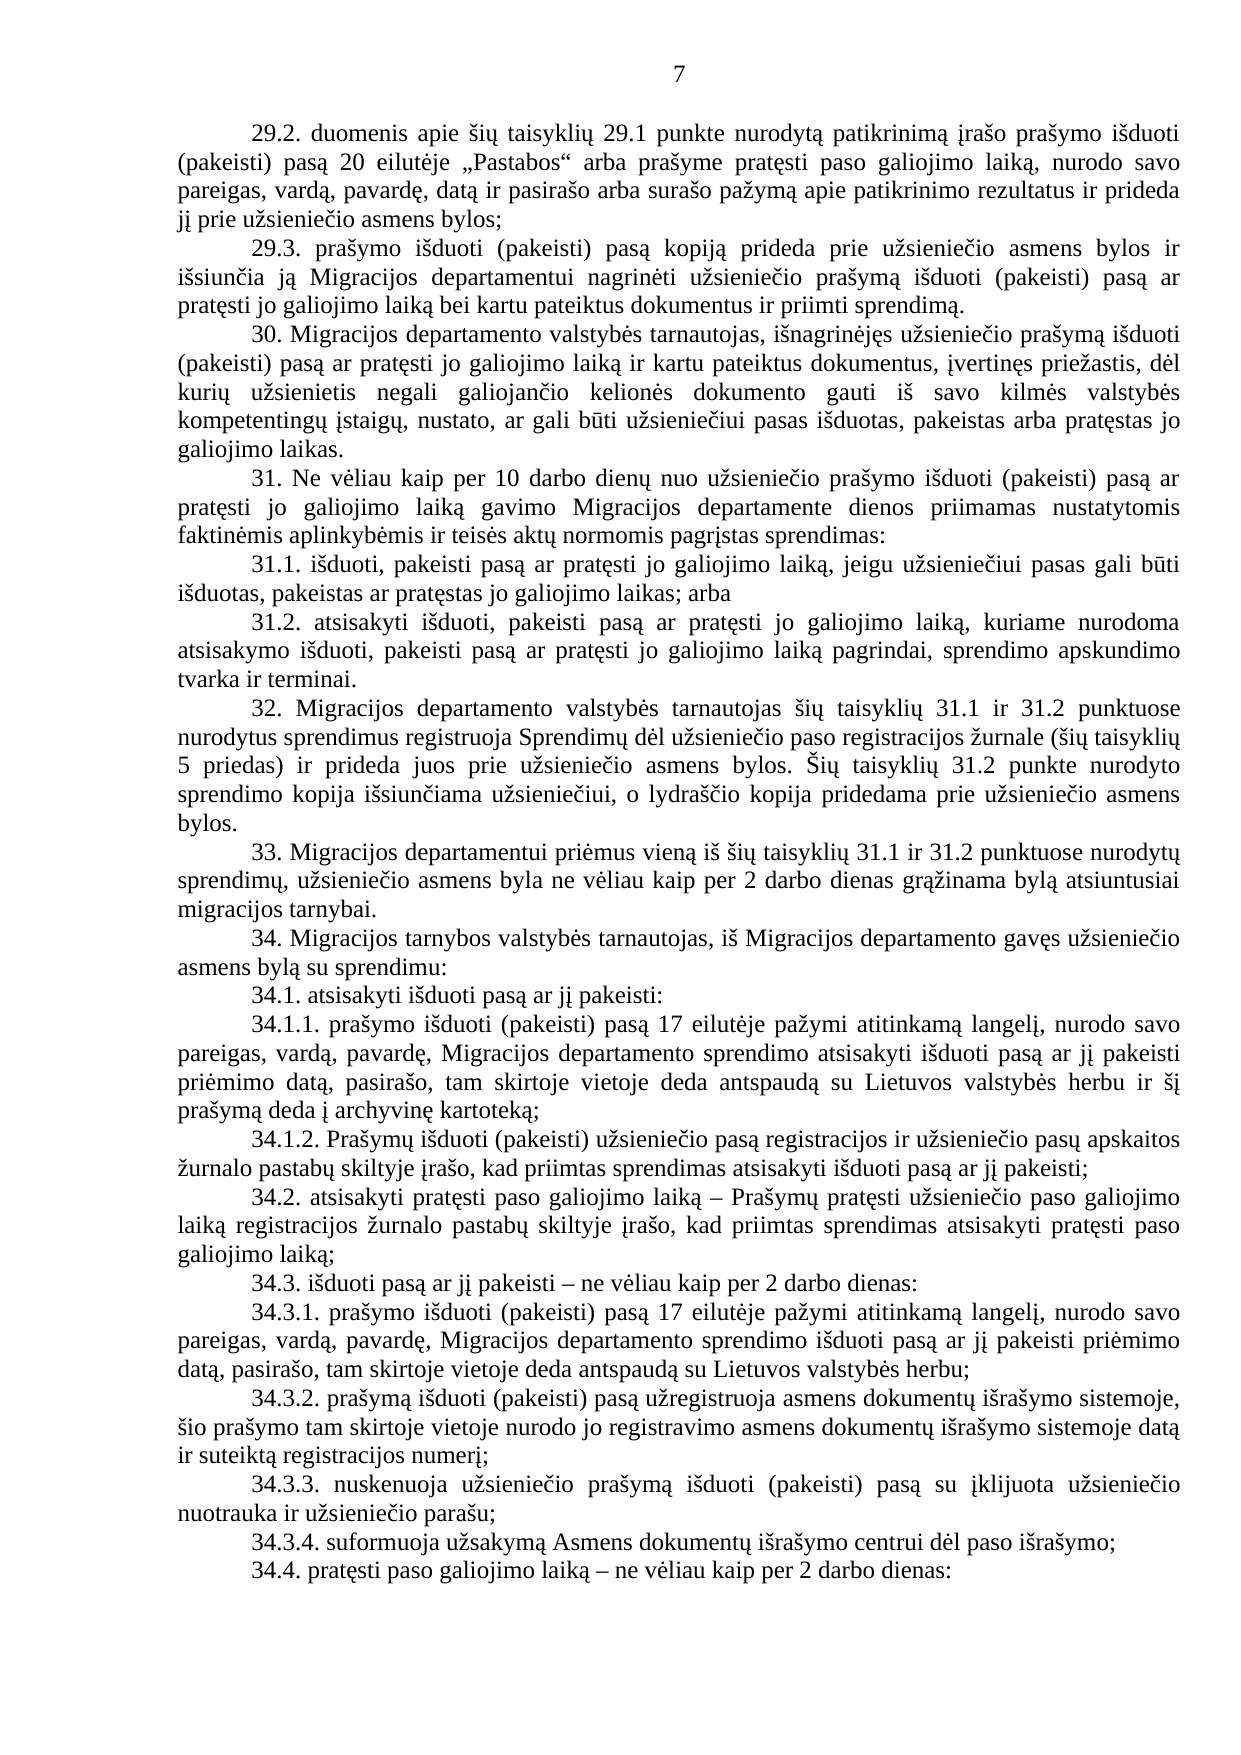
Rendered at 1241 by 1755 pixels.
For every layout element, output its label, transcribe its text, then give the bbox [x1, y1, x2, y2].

text 34.3.2. prašymą išduoti (pakeisti) pasą užregistruoja asmens dokumentų išrašymo sistemoje, šio prašymo tam skirtoje vietoje nurodo jo registravimo asmens dokumentų išrašymo sistemoje datą ir suteiktą registracijos numerį; [177, 1383, 1181, 1469]
text 34.1. atsisakyti išduoti pasą ar jį pakeisti: [177, 981, 1181, 1009]
text 30. Migracijos departamento valstybės tarnautojas, išnagrinėjęs užsieniečio prašymą išduoti (pakeisti) pasą ar pratęsti jo galiojimo laiką ir kartu pateiktus dokumentus, įvertinęs priežastis, dėl kurių užsienietis negali galiojančio kelionės dokumento gauti iš savo kilmės valstybės kompetentingų įstaigų, nustato, ar gali būti užsieniečiui pasas išduotas, pakeistas arba pratęstas jo galiojimo laikas. [177, 319, 1181, 463]
text 33. Migracijos departamentui priėmus vieną iš šių taisyklių 31.1 ir 31.2 punktuose nurodytų sprendimų, užsieniečio asmens byla ne vėliau kaip per 2 darbo dienas grąžinama bylą atsiuntusiai migracijos tarnybai. [177, 837, 1181, 923]
text 31.2. atsisakyti išduoti, pakeisti pasą ar pratęsti jo galiojimo laiką, kuriame nurodoma atsisakymo išduoti, pakeisti pasą ar pratęsti jo galiojimo laiką pagrindai, sprendimo apskundimo tvarka ir terminai. [177, 607, 1181, 693]
text 34.3.4. suformuoja užsakymą Asmens dokumentų išrašymo centrui dėl paso išrašymo; [177, 1527, 1181, 1556]
text 34.3.1. prašymo išduoti (pakeisti) pasą 17 eilutėje pažymi atitinkamą langelį, nurodo savo pareigas, vardą, pavardę, Migracijos departamento sprendimo išduoti pasą ar jį pakeisti priėmimo datą, pasirašo, tam skirtoje vietoje deda antspaudą su Lietuvos valstybės herbu; [177, 1297, 1181, 1383]
text 34.1.2. Prašymų išduoti (pakeisti) užsieniečio pasą registracijos ir užsieniečio pasų apskaitos žurnalo pastabų skiltyje įrašo, kad priimtas sprendimas atsisakyti išduoti pasą ar jį pakeisti; [177, 1124, 1181, 1182]
text 34.3.3. nuskenuoja užsieniečio prašymą išduoti (pakeisti) pasą su įklijuota užsieniečio nuotrauka ir užsieniečio parašu; [177, 1469, 1181, 1527]
text 29.3. prašymo išduoti (pakeisti) pasą kopiją prideda prie užsieniečio asmens bylos ir išsiunčia ją Migracijos departamentui nagrinėti užsieniečio prašymą išduoti (pakeisti) pasą ar pratęsti jo galiojimo laiką bei kartu pateiktus dokumentus ir priimti sprendimą. [177, 233, 1181, 319]
text 34.3. išduoti pasą ar jį pakeisti – ne vėliau kaip per 2 darbo dienas: [177, 1268, 1181, 1297]
text 31. Ne vėliau kaip per 10 darbo dienų nuo užsieniečio prašymo išduoti (pakeisti) pasą ar pratęsti jo galiojimo laiką gavimo Migracijos departamente dienos priimamas nustatytomis faktinėmis aplinkybėmis ir teisės aktų normomis pagrįstas sprendimas: [177, 463, 1181, 549]
text 34.1.1. prašymo išduoti (pakeisti) pasą 17 eilutėje pažymi atitinkamą langelį, nurodo savo pareigas, vardą, pavardę, Migracijos departamento sprendimo atsisakyti išduoti pasą ar jį pakeisti priėmimo datą, pasirašo, tam skirtoje vietoje deda antspaudą su Lietuvos valstybės herbu ir šį prašymą deda į archyvinę kartoteką; [177, 1009, 1181, 1124]
text 29.2. duomenis apie šių taisyklių 29.1 punkte nurodytą patikrinimą įrašo prašymo išduoti (pakeisti) pasą 20 eilutėje „Pastabos“ arba prašyme pratęsti paso galiojimo laiką, nurodo savo pareigas, vardą, pavardę, datą ir pasirašo arba surašo pažymą apie patikrinimo rezultatus ir prideda jį prie užsieniečio asmens bylos; [177, 118, 1181, 233]
text 34.4. pratęsti paso galiojimo laiką – ne vėliau kaip per 2 darbo dienas: [177, 1556, 1181, 1584]
text 34. Migracijos tarnybos valstybės tarnautojas, iš Migracijos departamento gavęs užsieniečio asmens bylą su sprendimu: [177, 923, 1181, 981]
text 31.1. išduoti, pakeisti pasą ar pratęsti jo galiojimo laiką, jeigu užsieniečiui pasas gali būti išduotas, pakeistas ar pratęstas jo galiojimo laikas; arba [177, 549, 1181, 607]
text 32. Migracijos departamento valstybės tarnautojas šių taisyklių 31.1 ir 31.2 punktuose nurodytus sprendimus registruoja Sprendimų dėl užsieniečio paso registracijos žurnale (šių taisyklių 5 priedas) ir prideda juos prie užsieniečio asmens bylos. Šių taisyklių 31.2 punkte nurodyto sprendimo kopija išsiunčiama užsieniečiui, o lydraščio kopija pridedama prie užsieniečio asmens bylos. [177, 693, 1181, 837]
text 34.2. atsisakyti pratęsti paso galiojimo laiką – Prašymų pratęsti užsieniečio paso galiojimo laiką registracijos žurnalo pastabų skiltyje įrašo, kad priimtas sprendimas atsisakyti pratęsti paso galiojimo laiką; [177, 1182, 1181, 1268]
